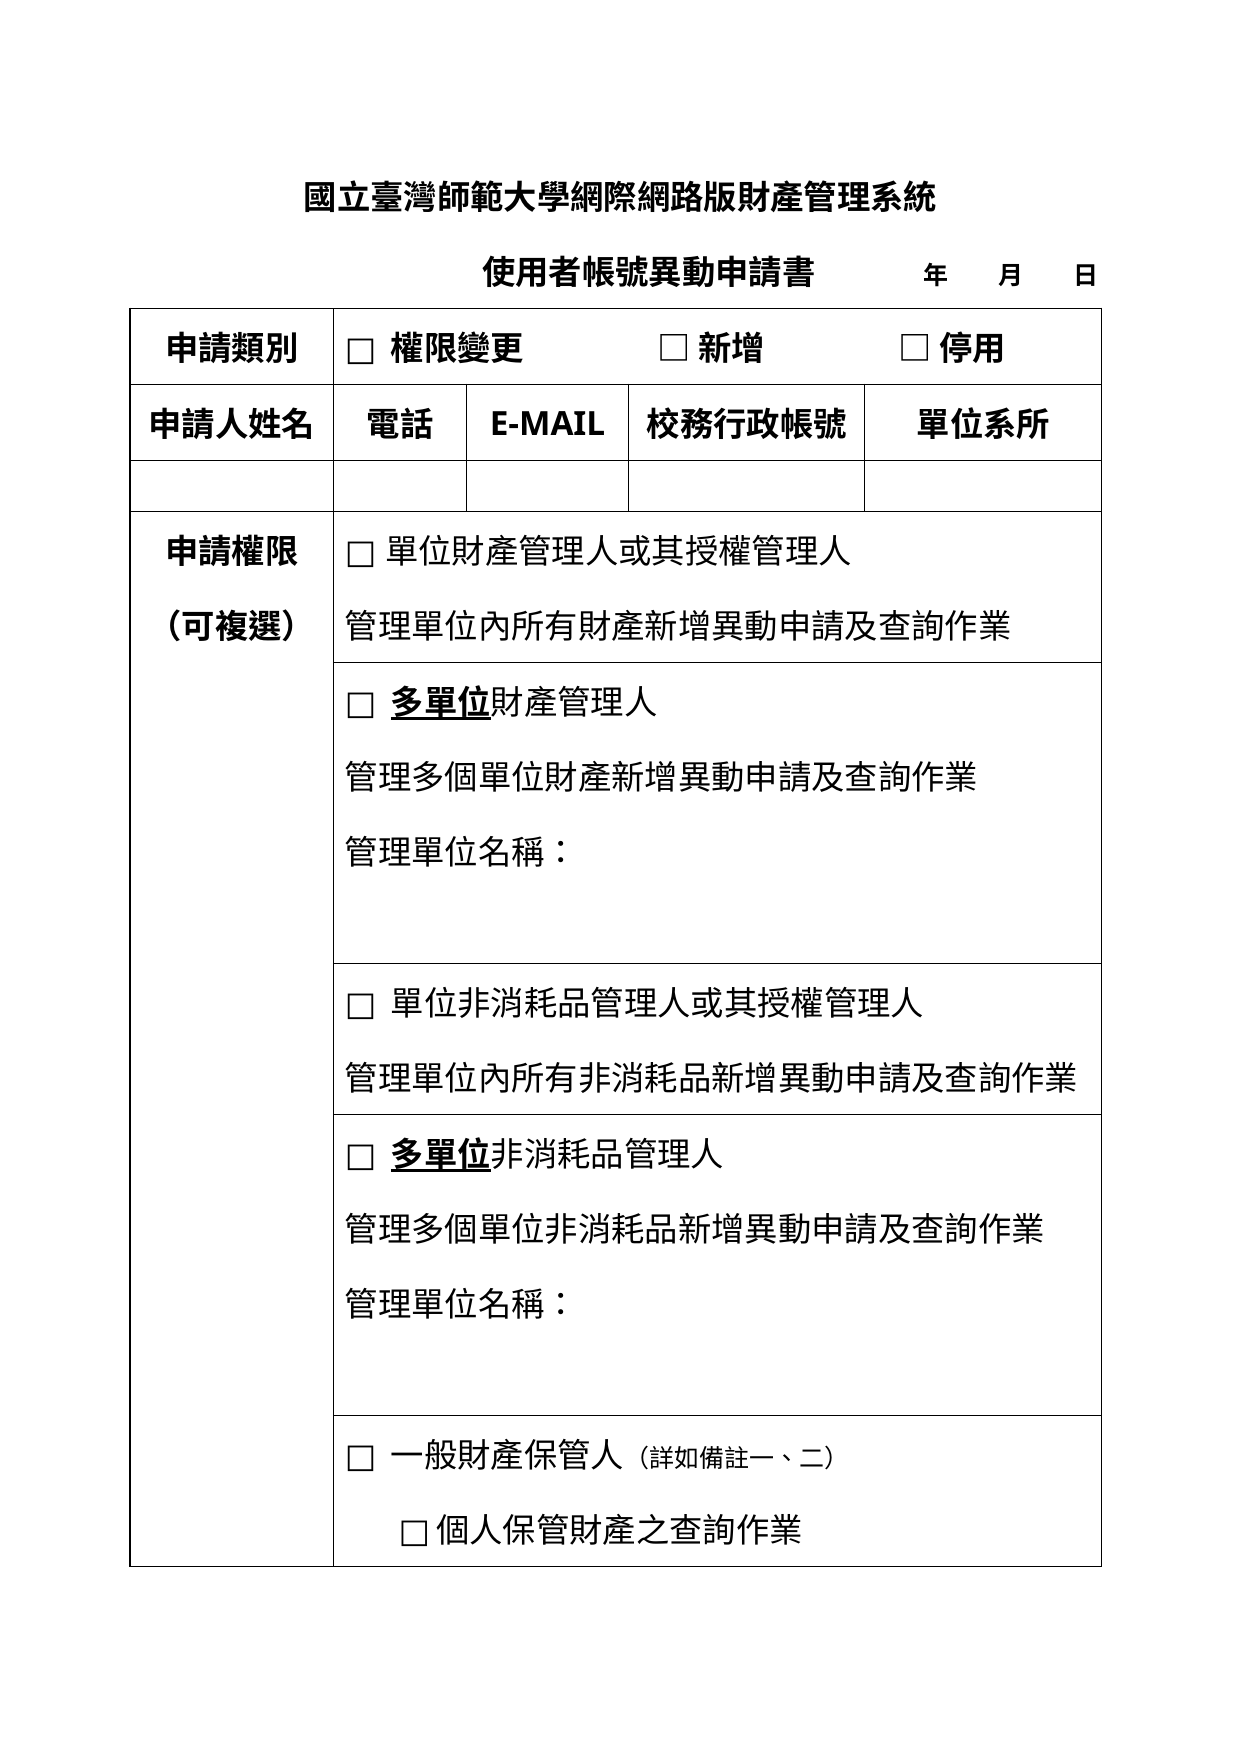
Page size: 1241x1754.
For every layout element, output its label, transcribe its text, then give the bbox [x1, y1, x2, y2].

table_cell 電話 [334, 385, 466, 459]
table_header 權限變更 □ 新增 □ 停用 [334, 309, 1101, 383]
table_cell 申請人姓名 [131, 385, 333, 459]
table_cell 一般財產保管人（詳如備註一、二） 個人保管財產之查詢作業 個人保管財產之新增異動申請 [334, 1416, 1101, 1566]
table_cell [131, 461, 333, 511]
table_cell [334, 461, 466, 511]
text 國立臺灣師範大學網際網路版財產管理系統 [142, 157, 1098, 232]
table_cell 多單位非消耗品管理人 管理多個單位非消耗品新增異動申請及查詢作業 管理單位名稱： [334, 1115, 1101, 1415]
text 使用者帳號異動申請書 年 月 日 [142, 232, 1098, 307]
table_cell E-MAIL [467, 385, 628, 459]
table_cell □ 單位財產管理人或其授權管理人 管理單位內所有財產新增異動申請及查詢作業 [334, 512, 1101, 662]
table_cell 校務行政帳號 [629, 385, 864, 459]
table_header 申請類別 [131, 309, 333, 383]
table_cell 申請權限 （可複選） [131, 512, 333, 1566]
table_cell [865, 461, 1101, 511]
table_cell [629, 461, 864, 511]
table_cell 多單位財產管理人 管理多個單位財產新增異動申請及查詢作業 管理單位名稱： [334, 663, 1101, 963]
table_cell [467, 461, 628, 511]
table_cell 單位系所 [865, 385, 1101, 459]
table_cell 單位非消耗品管理人或其授權管理人 管理單位內所有非消耗品新增異動申請及查詢作業 [334, 964, 1101, 1114]
